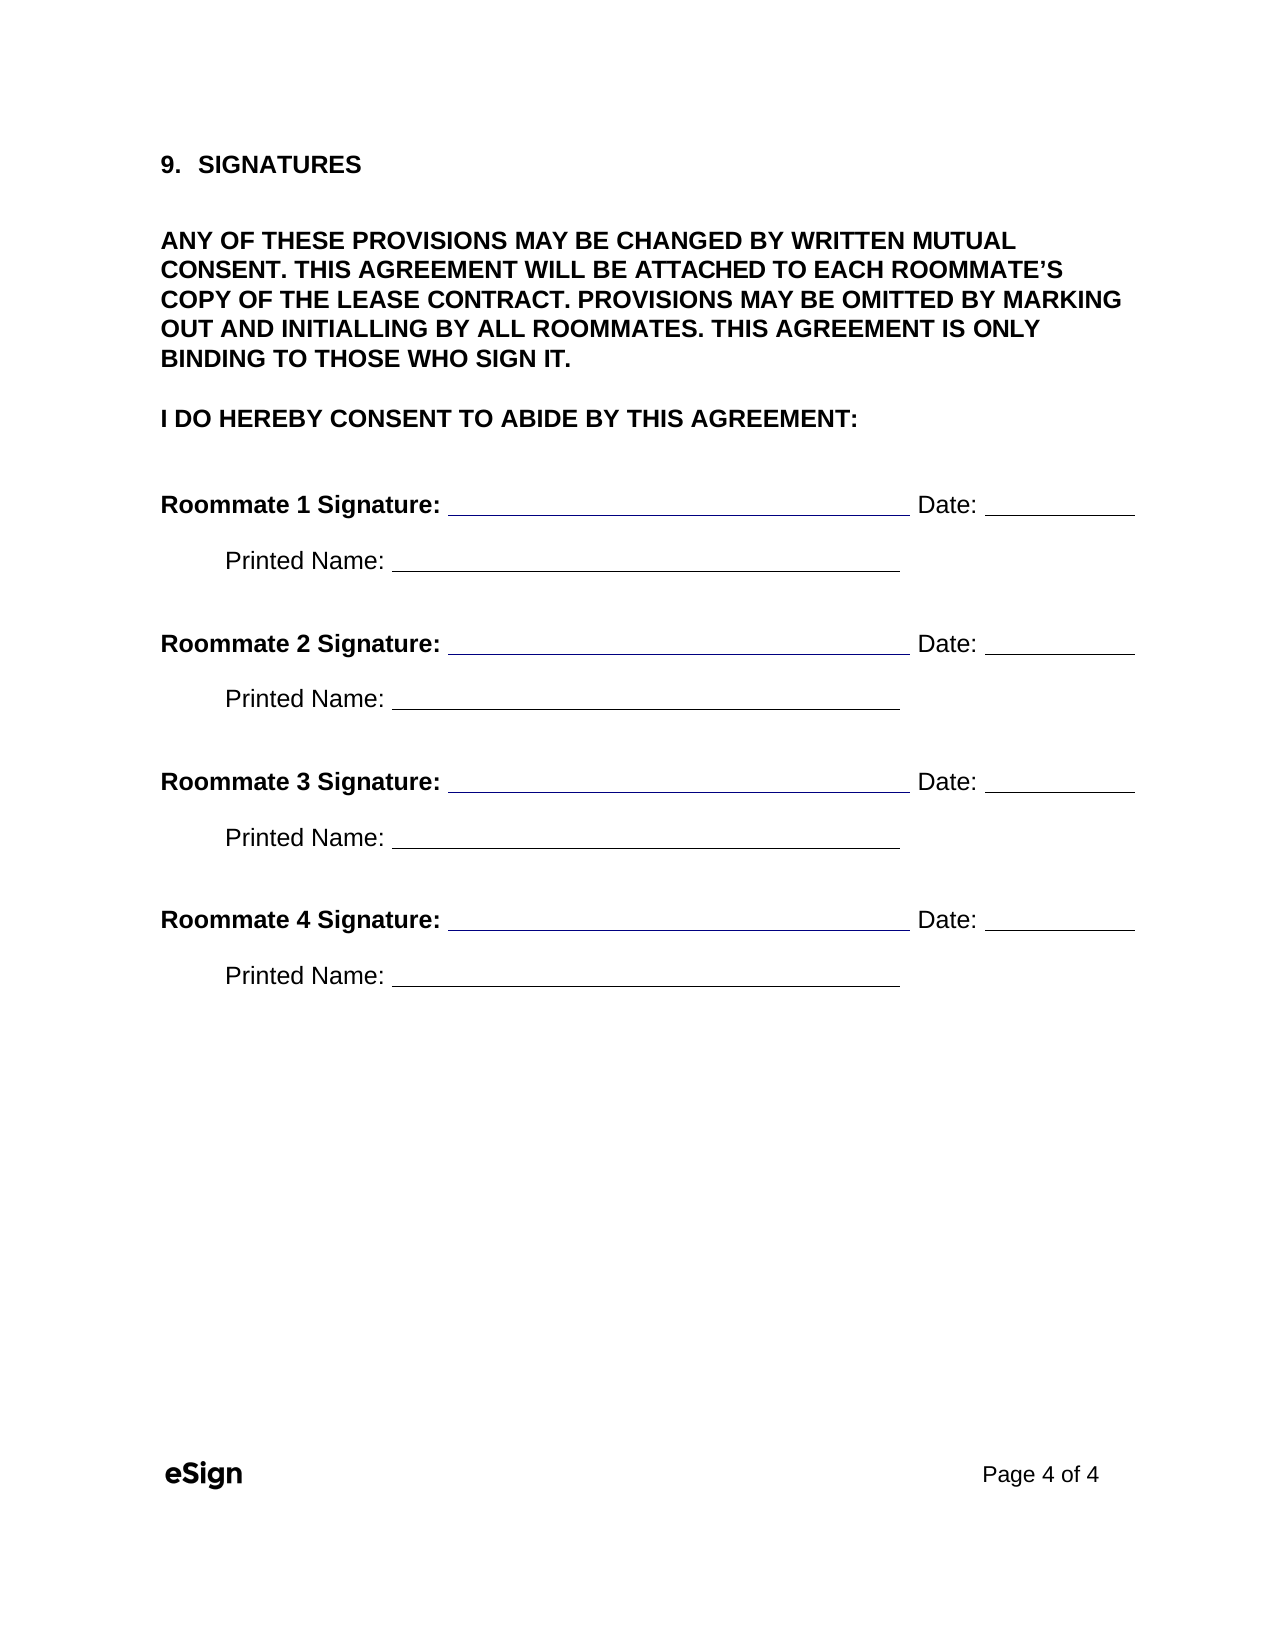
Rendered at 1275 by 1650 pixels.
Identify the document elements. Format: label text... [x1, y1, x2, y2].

list SIGNATURES [160, 150, 1125, 179]
text Roommate 3 Signature: Date: [160, 767, 1125, 796]
text Printed Name: [225, 684, 1125, 713]
text Printed Name: [225, 546, 1125, 574]
text Roommate 4 Signature: Date: [160, 905, 1125, 934]
text Roommate 2 Signature: Date: [160, 628, 1125, 657]
text ANY OF THESE PROVISIONS MAY BE CHANGED BY WRITTEN MUTUAL CONSENT. THIS AGREEMENT WILL BE ATTACHED TO EACH ROOMMATE’S COPY OF THE LEASE CONTRACT. PROVISIONS MAY BE OMITTED BY MARKING OUT AND INITIALLING BY ALL ROOMMATES. THIS AGREEMENT IS ONLY BINDING TO THOSE WHO SIGN IT. [160, 226, 1125, 373]
text Roommate 1 Signature: Date: [160, 490, 1125, 519]
text Printed Name: [225, 961, 1125, 989]
text Printed Name: [225, 822, 1125, 851]
text I DO HEREBY CONSENT TO ABIDE BY THIS AGREEMENT: [160, 404, 1125, 433]
